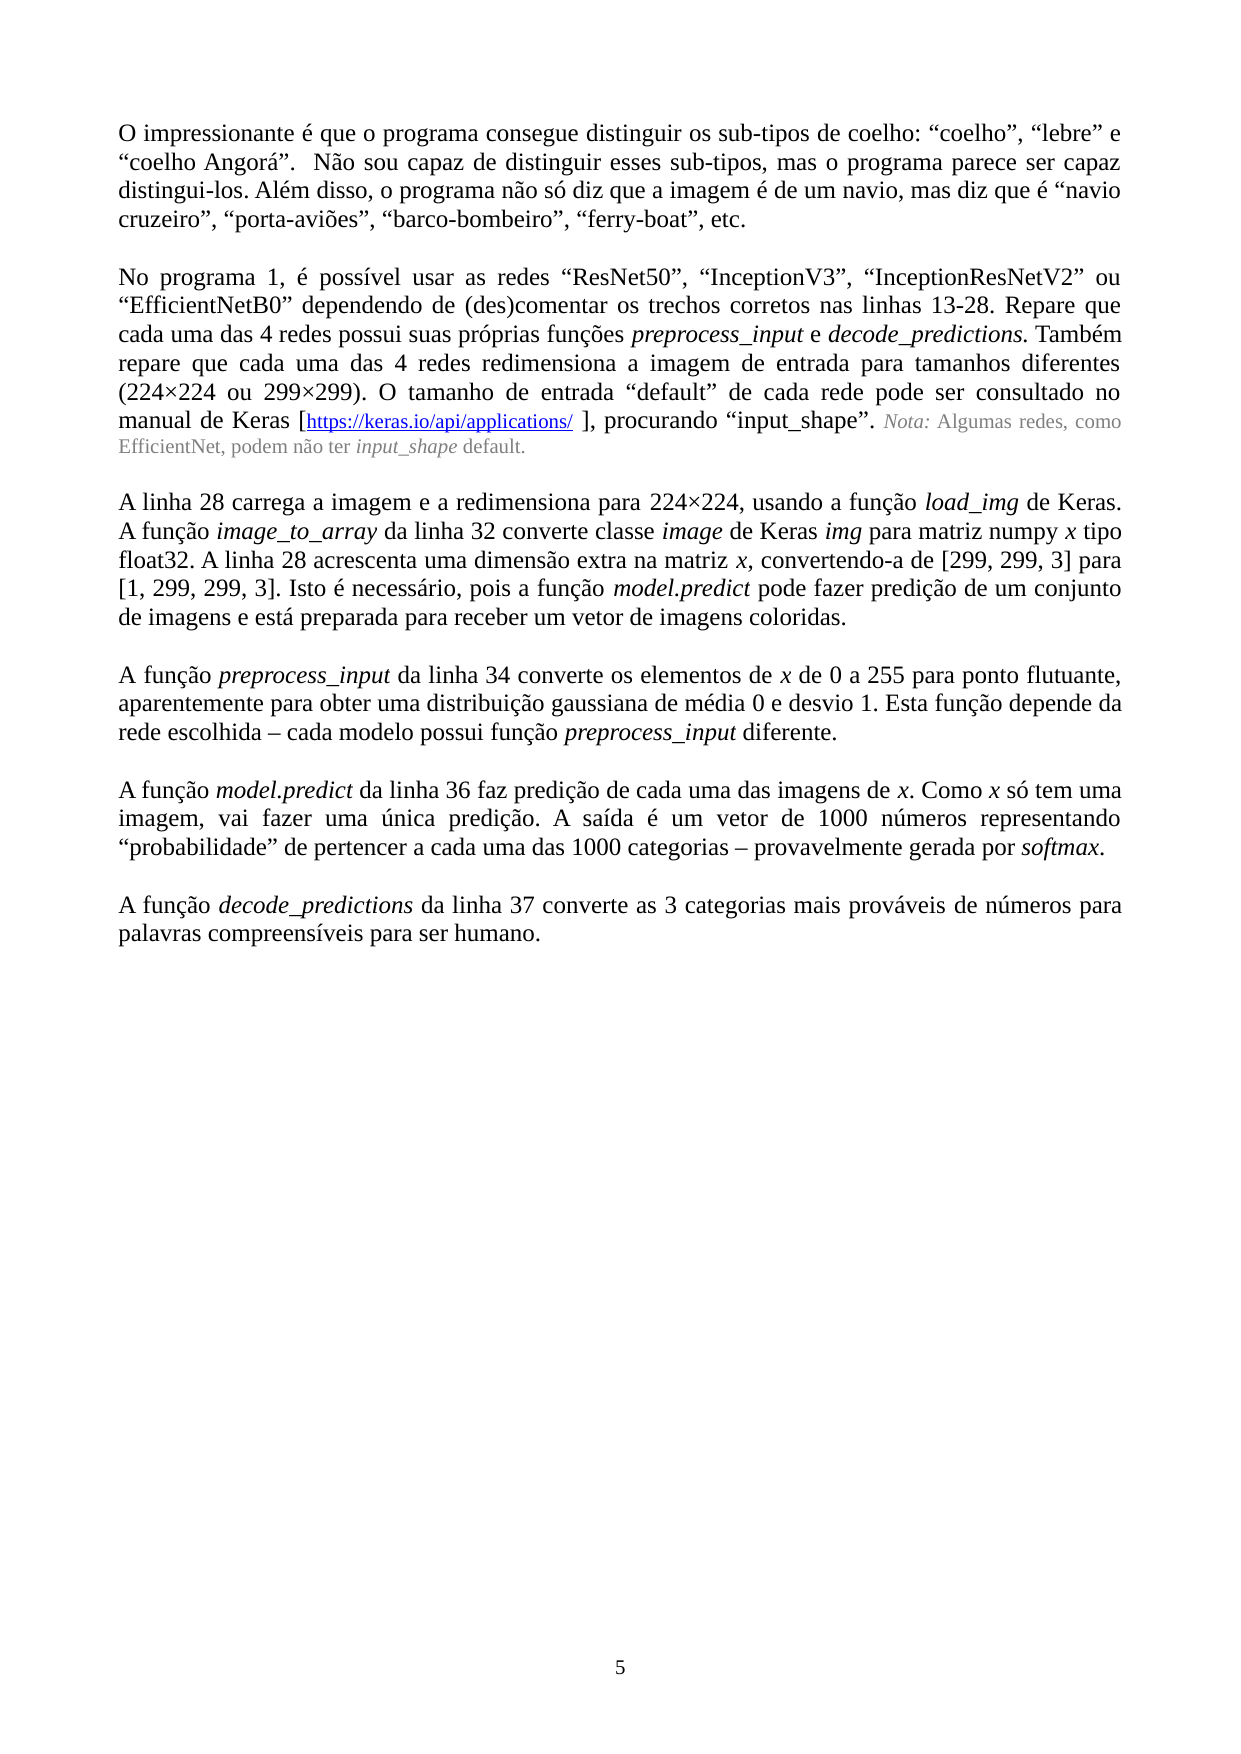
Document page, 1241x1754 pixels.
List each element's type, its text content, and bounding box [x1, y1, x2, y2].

text O impressionante é que o programa consegue distinguir os sub-tipos de coelho: “coelho”, “lebre” e “coelho Angorá”. Não sou capaz de distinguir esses sub-tipos, mas o programa parece ser capaz distingui-los. Além disso, o programa não só diz que a imagem é de um navio, mas diz que é “navio cruzeiro”, “porta-aviões”, “barco-bombeiro”, “ferry-boat”, etc. [118, 118, 1122, 233]
text No programa 1, é possível usar as redes “ResNet50”, “InceptionV3”, “InceptionResNetV2” ou “EfficientNetB0” dependendo de (des)comentar os trechos corretos nas linhas 13-28. Repare que cada uma das 4 redes possui suas próprias funções preprocess_input e decode_predictions. Também repare que cada uma das 4 redes redimensiona a imagem de entrada para tamanhos diferentes (224×224 ou 299×299). O tamanho de entrada “default” de cada rede pode ser consultado no manual de Keras [https://keras.io/api/applications/ ], procurando “input_shape”. Nota: Algumas redes, como EfficientNet, podem não ter input_shape default. [118, 262, 1122, 458]
text A linha 28 carrega a imagem e a redimensiona para 224×224, usando a função load_img de Keras. A função image_to_array da linha 32 converte classe image de Keras img para matriz numpy x tipo float32. A linha 28 acrescenta uma dimensão extra na matriz x, convertendo-a de [299, 299, 3] para [1, 299, 299, 3]. Isto é necessário, pois a função model.predict pode fazer predição de um conjunto de imagens e está preparada para receber um vetor de imagens coloridas. [118, 487, 1122, 631]
text A função model.predict da linha 36 faz predição de cada uma das imagens de x. Como x só tem uma imagem, vai fazer uma única predição. A saída é um vetor de 1000 números representando “probabilidade” de pertencer a cada uma das 1000 categorias – provavelmente gerada por softmax. [118, 775, 1122, 861]
text A função decode_predictions da linha 37 converte as 3 categorias mais prováveis de números para palavras compreensíveis para ser humano. [118, 890, 1122, 947]
text A função preprocess_input da linha 34 converte os elementos de x de 0 a 255 para ponto flutuante, aparentemente para obter uma distribuição gaussiana de média 0 e desvio 1. Esta função depende da rede escolhida – cada modelo possui função preprocess_input diferente. [118, 660, 1122, 746]
